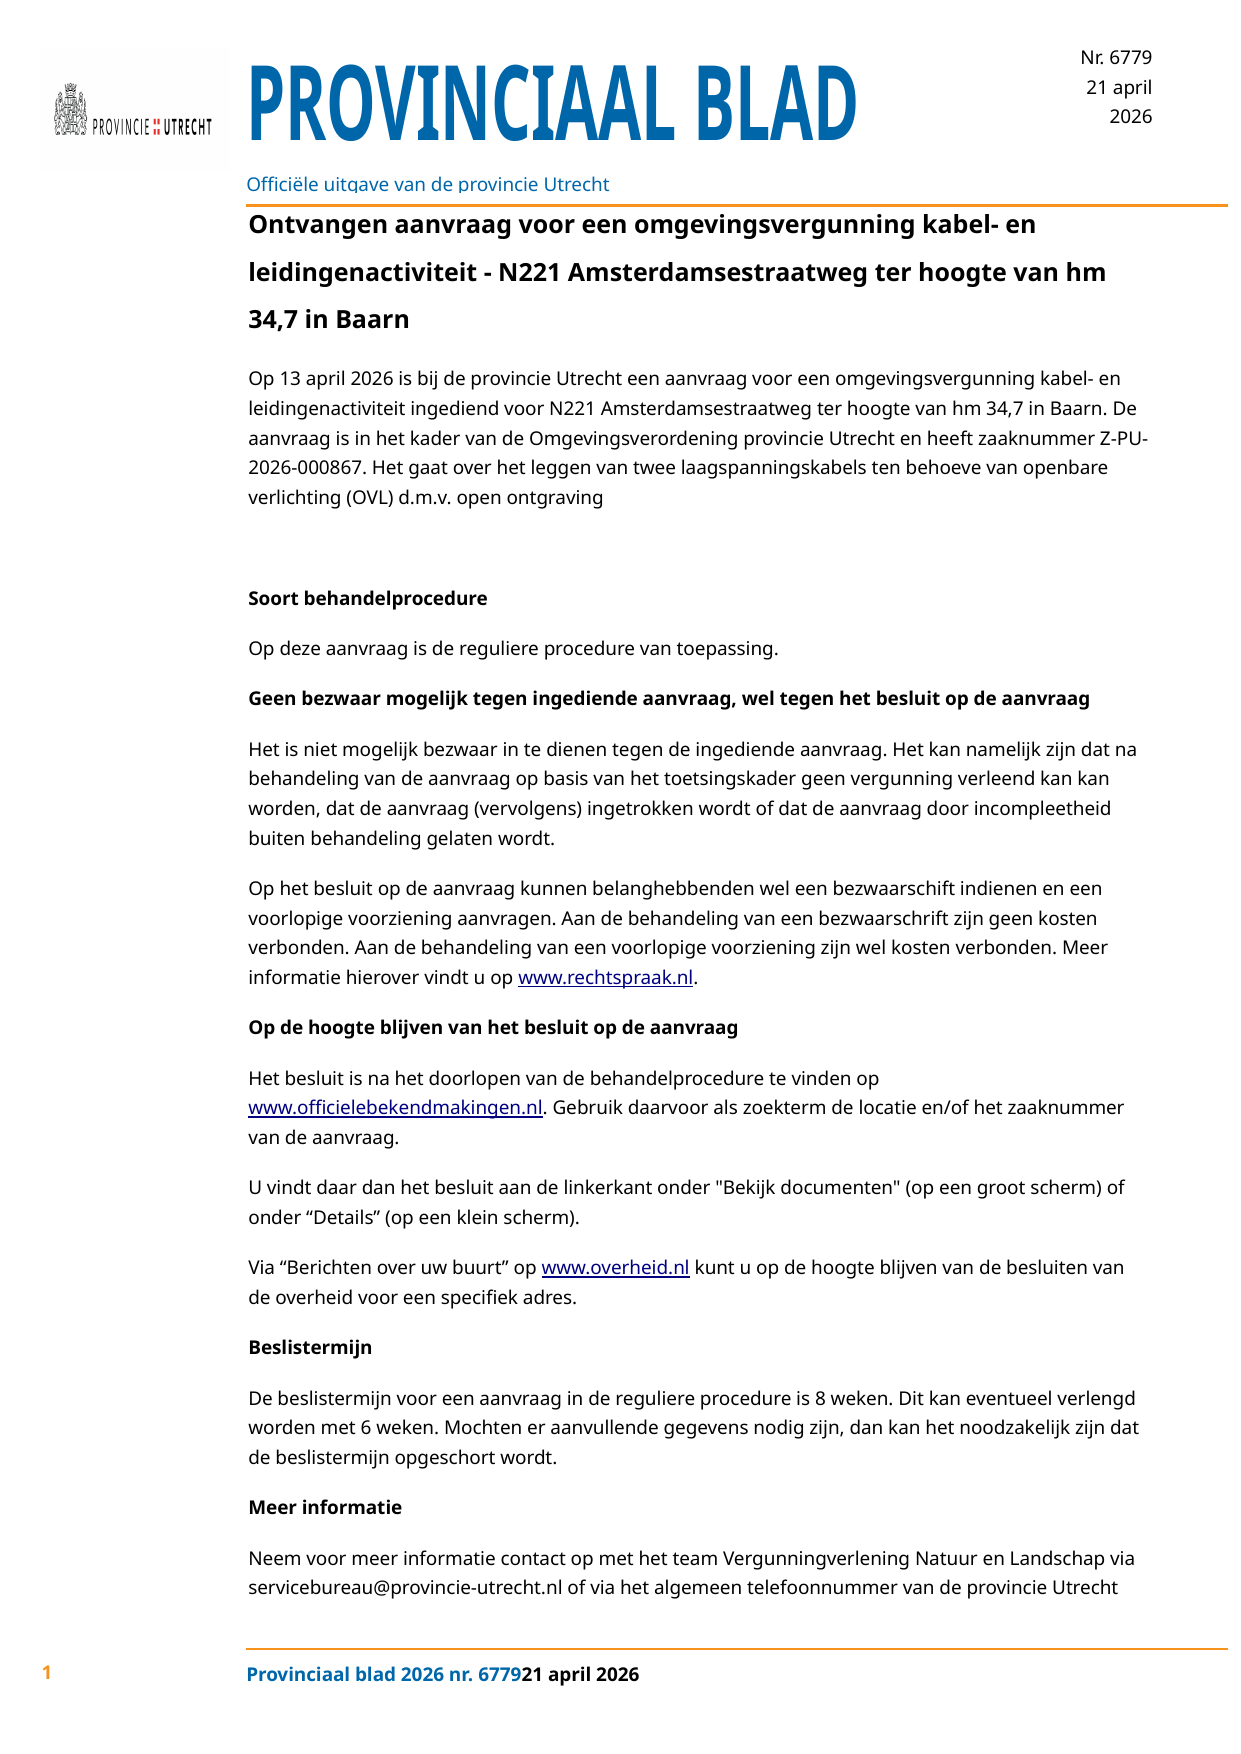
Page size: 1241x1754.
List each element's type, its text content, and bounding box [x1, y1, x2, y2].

text Op deze aanvraag is de reguliere procedure van toepassing. [248, 635, 1152, 661]
text Op het besluit op de aanvraag kunnen belanghebbenden wel een bezwaarschift indienen en een voorlopige voorziening aanvragen. Aan de behandeling van een bezwaarschrift zijn geen kosten verbonden. Aan de behandeling van een voorlopige voorziening zijn wel kosten verbonden. Meer informatie hierover vindt u op www.rechtspraak.nl. [248, 875, 1152, 989]
text Via “Berichten over uw buurt” op www.overheid.nl kunt u op de hoogte blijven van de besluiten van de overheid voor een specifiek adres. [248, 1254, 1152, 1309]
text Soort behandelprocedure [248, 585, 1152, 610]
text Het is niet mogelijk bezwaar in te dienen tegen de ingediende aanvraag. Het kan namelijk zijn dat na behandeling van de aanvraag op basis van het toetsingskader geen vergunning verleend kan kan worden, dat de aanvraag (vervolgens) ingetrokken wordt of dat de aanvraag door incompleetheid buiten behandeling gelaten wordt. [248, 736, 1152, 850]
text U vindt daar dan het besluit aan de linkerkant onder "Bekijk documenten" (op een groot scherm) of onder “Details” (op een klein scherm). [248, 1174, 1152, 1229]
text Meer informatie [248, 1494, 1152, 1520]
text De beslistermijn voor een aanvraag in de reguliere procedure is 8 weken. Dit kan eventueel verlengd worden met 6 weken. Mochten er aanvullende gegevens nodig zijn, dan kan het noodzakelijk zijn dat de beslistermijn opgeschort wordt. [248, 1385, 1152, 1469]
text Het besluit is na het doorlopen van de behandelprocedure te vinden op www.officielebekendmakingen.nl. Gebruik daarvoor als zoekterm de locatie en/of het zaaknummer van de aanvraag. [248, 1065, 1152, 1149]
text Neem voor meer informatie contact op met het team Vergunningverlening Natuur en Landschap via servicebureau@provincie-utrecht.nl of via het algemeen telefoonnummer van de provincie Utrecht [248, 1545, 1152, 1600]
text Op 13 april 2026 is bij de provincie Utrecht een aanvraag voor een omgevingsvergunning kabel- en leidingenactiviteit ingediend voor N221 Amsterdamsestraatweg ter hoogte van hm 34,7 in Baarn. De aanvraag is in het kader van de Omgevingsverordening provincie Utrecht en heeft zaaknummer Z-PU-2026-000867. Het gaat over het leggen van twee laagspanningskabels ten behoeve van openbare verlichting (OVL) d.m.v. open ontgraving [248, 366, 1152, 509]
text Ontvangen aanvraag voor een omgevingsvergunning kabel- en leidingenactiviteit - N221 Amsterdamsestraatweg ter hoogte van hm 34,7 in Baarn [248, 207, 1152, 336]
text Op de hoogte blijven van het besluit op de aanvraag [248, 1014, 1152, 1040]
picture [41, 47, 231, 172]
text Beslistermijn [248, 1334, 1152, 1360]
text Geen bezwaar mogelijk tegen ingediende aanvraag, wel tegen het besluit op de aanvraag [248, 686, 1152, 711]
